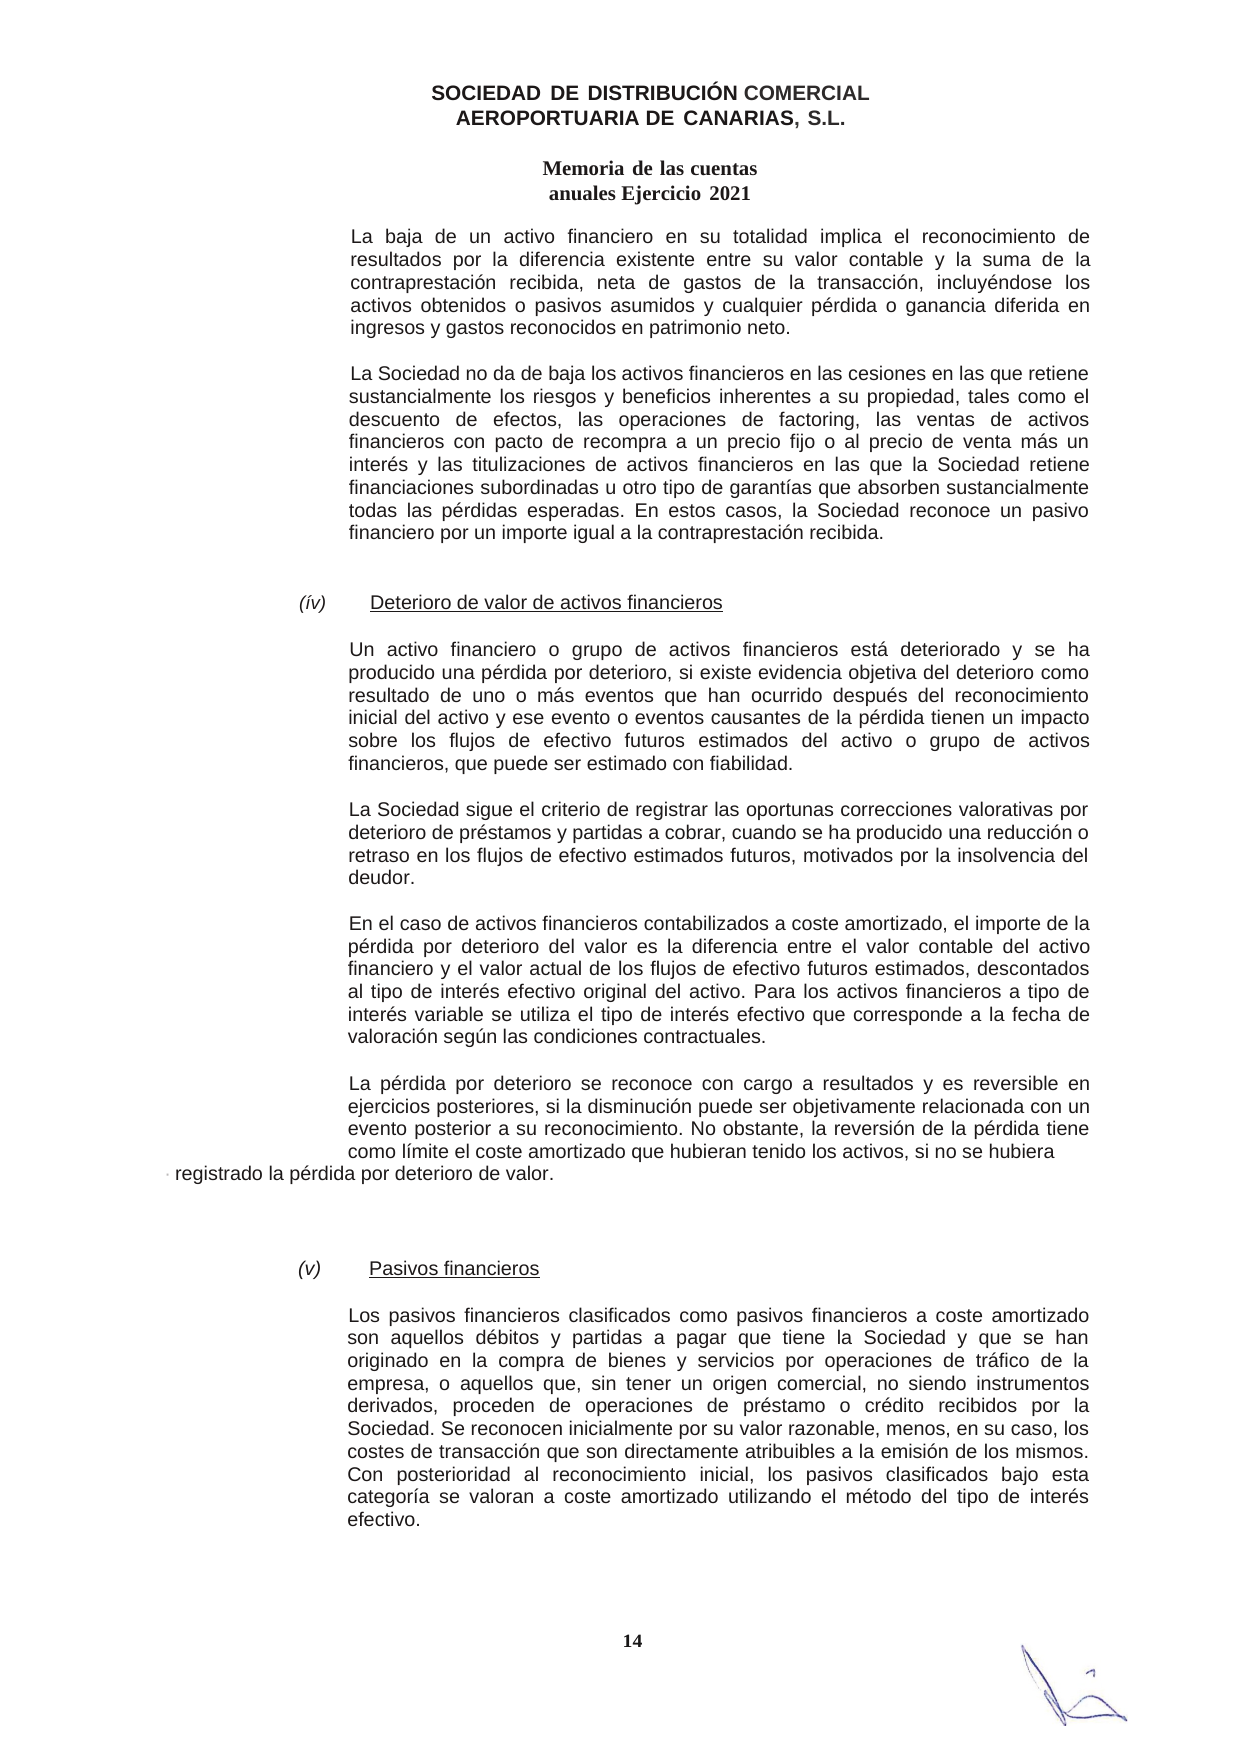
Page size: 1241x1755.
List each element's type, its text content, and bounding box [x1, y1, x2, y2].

text La pérdida por deterioro se reconoce con cargo a resultados y es reversible en ejercicios posteriores, si la disminución puede ser objetivamente relacionada con un evento posterior a su reconocimiento. No obstante, la reversión de la pérdida tiene como límite el coste amortizado que hubieran tenido los activos, si no se hubiera [348, 1072, 1091, 1163]
text La baja de un activo financiero en su totalidad implica el reconocimiento de resultados por la diferencia existente entre su valor contable y la suma de la contraprestación recibida, neta de gastos de la transacción, incluyéndose los activos obtenidos o pasivos asumidos y cualquier pérdida o ganancia diferida en ingresos y gastos reconocidos en patrimonio neto. [350, 225, 1091, 339]
text (ív) Deterioro de valor de activos financieros [299, 591, 1141, 614]
subtitle SOCIEDAD DE DISTRIBUCIÓN COMERCIAL AEROPORTUARIA DE CANARIAS, S.L. [392, 81, 909, 129]
text La Sociedad sigue el criterio de registrar las oportunas correcciones valorativas por deterioro de préstamos y partidas a cobrar, cuando se ha producido una reducción o retraso en los flujos de efectivo estimados futuros, motivados por la insolvencia del deudor. [348, 798, 1090, 889]
text La Sociedad no da de baja los activos financieros en las cesiones en las que retiene sustancialmente los riesgos y beneficios inherentes a su propiedad, tales como el descuento de efectos, las operaciones de factoring, las ventas de activos financieros con pacto de recompra a un precio fijo o al precio de venta más un interés y las titulizaciones de activos financieros en las que la Sociedad retiene financiaciones subordinadas u otro tipo de garantías que absorben sustancialmente todas las pérdidas esperadas. En estos casos, la Sociedad reconoce un pasivo financiero por un importe igual a la contraprestación recibida. [349, 362, 1091, 544]
subtitle Memoria de las cuentas anuales Ejercicio 2021 [512, 155, 788, 204]
text (v) Pasivos financieros [298, 1257, 1141, 1279]
text Un activo financiero o grupo de activos financieros está deteriorado y se ha producido una pérdida por deterioro, si existe evidencia objetiva del deterioro como resultado de uno o más eventos que han ocurrido después del reconocimiento inicial del activo y ese evento o eventos causantes de la pérdida tienen un impacto sobre los flujos de efectivo futuros estimados del activo o grupo de activos financieros, que puede ser estimado con fiabilidad. [348, 638, 1091, 774]
text Los pasivos financieros clasificados como pasivos financieros a coste amortizado son aquellos débitos y partidas a pagar que tiene la Sociedad y que se han originado en la compra de bienes y servicios por operaciones de tráfico de la empresa, o aquellos que, sin tener un origen comercial, no siendo instrumentos derivados, proceden de operaciones de préstamo o crédito recibidos por la Sociedad. Se reconocen inicialmente por su valor razonable, menos, en su caso, los costes de transacción que son directamente atribuibles a la emisión de los mismos. Con posterioridad al reconocimiento inicial, los pasivos clasificados bajo esta categoría se valoran a coste amortizado utilizando el método del tipo de interés efectivo. [347, 1303, 1090, 1531]
list registrado la pérdida por deterioro de valor. [164, 1163, 1141, 1185]
text En el caso de activos financieros contabilizados a coste amortizado, el importe de la pérdida por deterioro del valor es la diferencia entre el valor contable del activo financiero y el valor actual de los flujos de efectivo futuros estimados, descontados al tipo de interés efectivo original del activo. Para los activos financieros a tipo de interés variable se utiliza el tipo de interés efectivo que corresponde a la fecha de valoración según las condiciones contractuales. [348, 912, 1091, 1048]
